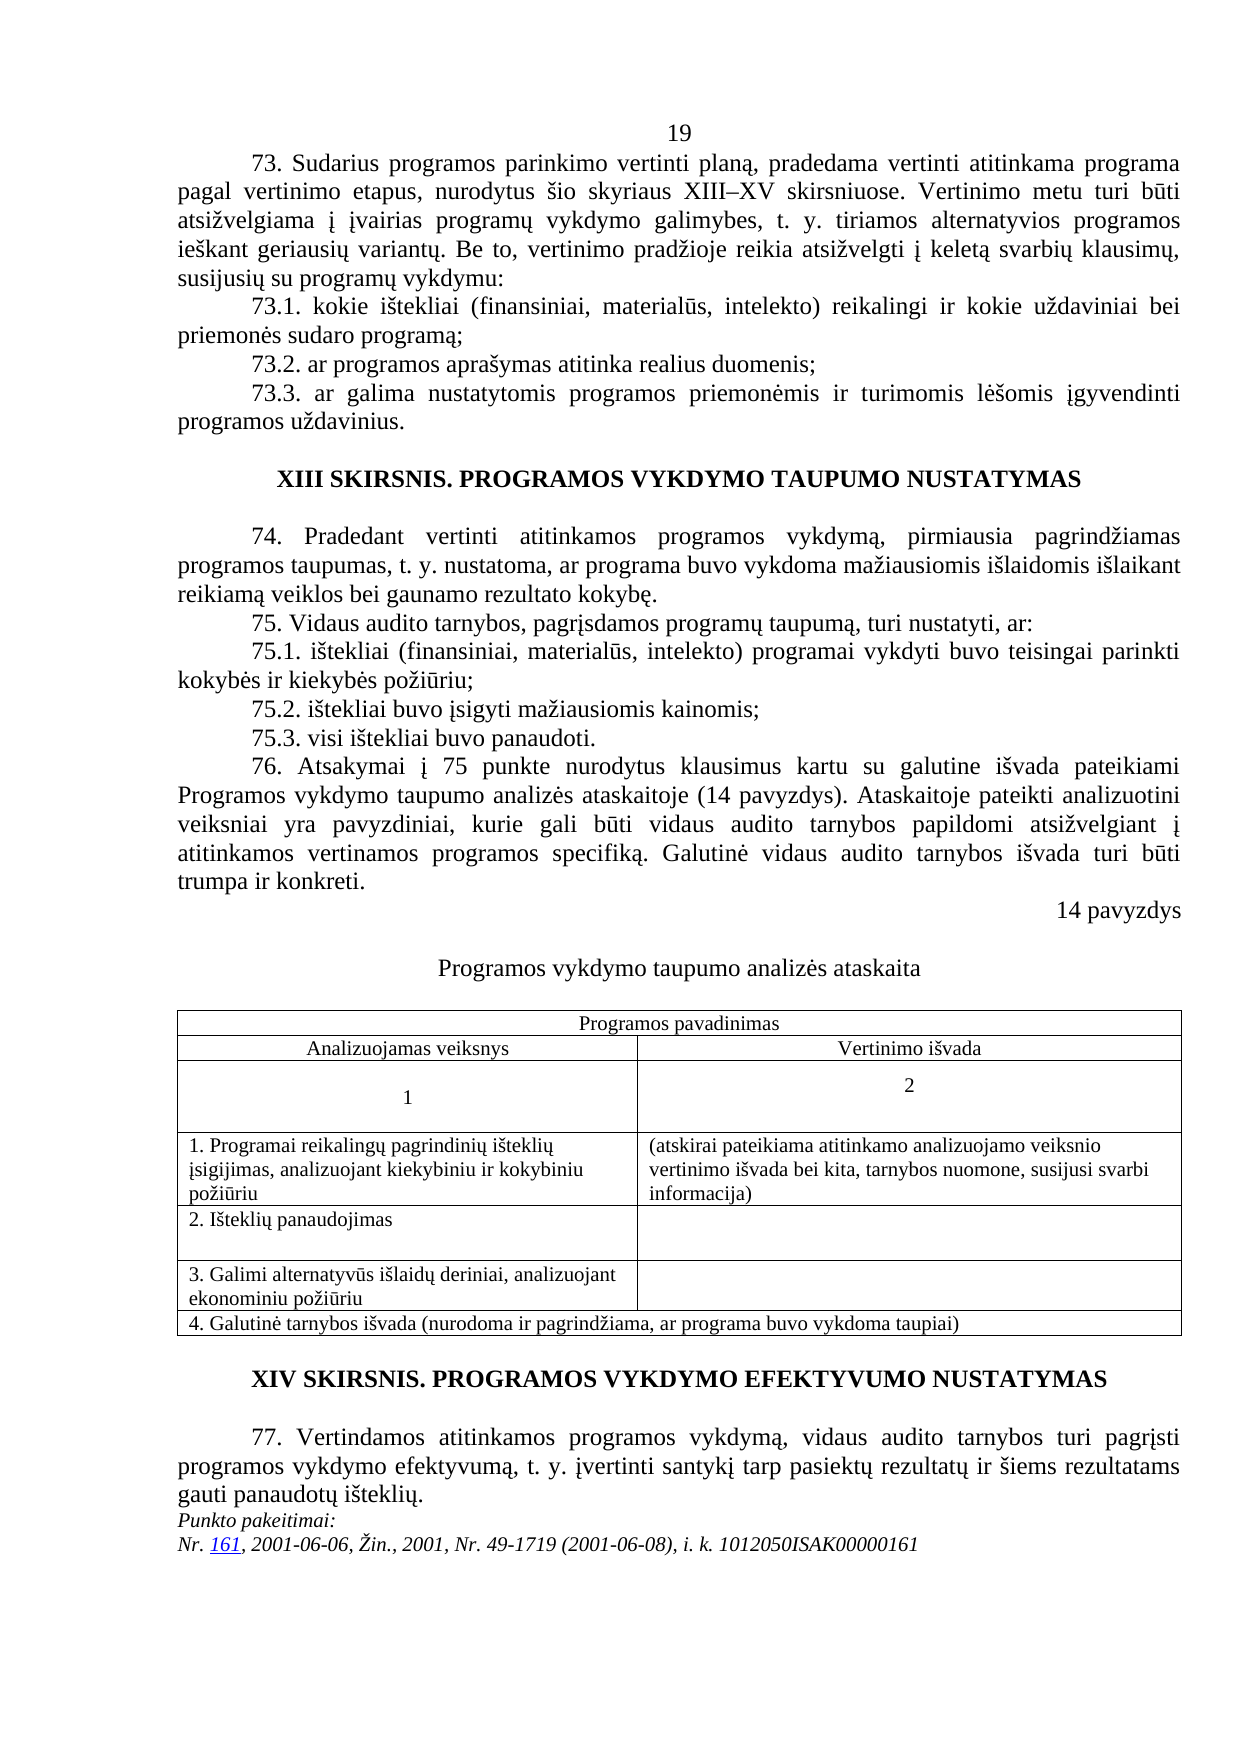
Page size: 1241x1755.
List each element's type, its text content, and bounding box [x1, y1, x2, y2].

table_header Programos pavadinimas [178, 1011, 1181, 1035]
table_cell 1 [178, 1061, 637, 1132]
text 73.1. kokie ištekliai (finansiniai, materialūs, intelekto) reikalingi ir kokie uždaviniai bei priemonės sudaro programą; [177, 291, 1181, 349]
text XIV SKIRSNIS. PROGRAMOS VYKDYMO EFEKTYVUMO NUSTATYMAS [177, 1364, 1181, 1393]
table_cell [638, 1206, 1181, 1260]
table_cell Vertinimo išvada [638, 1036, 1181, 1060]
text 77. Vertindamos atitinkamos programos vykdymą, vidaus audito tarnybos turi pagrįsti programos vykdymo efektyvumą, t. y. įvertinti santykį tarp pasiektų rezultatų ir šiems rezultatams gauti panaudotų išteklių. [177, 1422, 1181, 1508]
table_cell 2. Išteklių panaudojimas [178, 1206, 637, 1260]
text 14 pavyzdys [177, 895, 1181, 924]
text 74. Pradedant vertinti atitinkamos programos vykdymą, pirmiausia pagrindžiamas programos taupumas, t. y. nustatoma, ar programa buvo vykdoma mažiausiomis išlaidomis išlaikant reikiamą veiklos bei gaunamo rezultato kokybę. [177, 521, 1181, 608]
text 73.2. ar programos aprašymas atitinka realius duomenis; [177, 349, 1181, 378]
text 76. Atsakymai į 75 punkte nurodytus klausimus kartu su galutine išvada pateikiami Programos vykdymo taupumo analizės ataskaitoje (14 pavyzdys). Ataskaitoje pateikti analizuotini veiksniai yra pavyzdiniai, kurie gali būti vidaus audito tarnybos papildomi atsižvelgiant į atitinkamos vertinamos programos specifiką. Galutinė vidaus audito tarnybos išvada turi būti trumpa ir konkreti. [177, 751, 1181, 895]
text XIII SKIRSNIS. PROGRAMOS VYKDYMO TAUPUMO NUSTATYMAS [177, 464, 1181, 493]
text 73.3. ar galima nustatytomis programos priemonėmis ir turimomis lėšomis įgyvendinti programos uždavinius. [177, 378, 1181, 435]
table_cell 2 [638, 1061, 1181, 1132]
table_cell (atskirai pateikiama atitinkamo analizuojamo veiksnio vertinimo išvada bei kita, tarnybos nuomone, susijusi svarbi informacija) [638, 1133, 1181, 1205]
text Nr. 161, 2001-06-06, Žin., 2001, Nr. 49-1719 (2001-06-08), i. k. 1012050ISAK00000161 [177, 1532, 1181, 1556]
text 75. Vidaus audito tarnybos, pagrįsdamos programų taupumą, turi nustatyti, ar: [177, 608, 1181, 636]
text 75.2. ištekliai buvo įsigyti mažiausiomis kainomis; [177, 694, 1181, 723]
text 75.1. ištekliai (finansiniai, materialūs, intelekto) programai vykdyti buvo teisingai parinkti kokybės ir kiekybės požiūriu; [177, 636, 1181, 694]
table_cell 4. Galutinė tarnybos išvada (nurodoma ir pagrindžiama, ar programa buvo vykdoma taupiai) [178, 1311, 1181, 1335]
table_cell 3. Galimi alternatyvūs išlaidų deriniai, analizuojant ekonominiu požiūriu [178, 1261, 637, 1309]
text 73. Sudarius programos parinkimo vertinti planą, pradedama vertinti atitinkama programa pagal vertinimo etapus, nurodytus šio skyriaus XIII–XV skirsniuose. Vertinimo metu turi būti atsižvelgiama į įvairias programų vykdymo galimybes, t. y. tiriamos alternatyvios programos ieškant geriausių variantų. Be to, vertinimo pradžioje reikia atsižvelgti į keletą svarbių klausimų, susijusių su programų vykdymu: [177, 148, 1181, 291]
table_cell [638, 1261, 1181, 1309]
text 75.3. visi ištekliai buvo panaudoti. [177, 723, 1181, 751]
table_cell 1. Programai reikalingų pagrindinių išteklių įsigijimas, analizuojant kiekybiniu ir kokybiniu požiūriu [178, 1133, 637, 1205]
text Punkto pakeitimai: [177, 1508, 1181, 1532]
table_cell Analizuojamas veiksnys [178, 1036, 637, 1060]
text Programos vykdymo taupumo analizės ataskaita [177, 953, 1181, 981]
